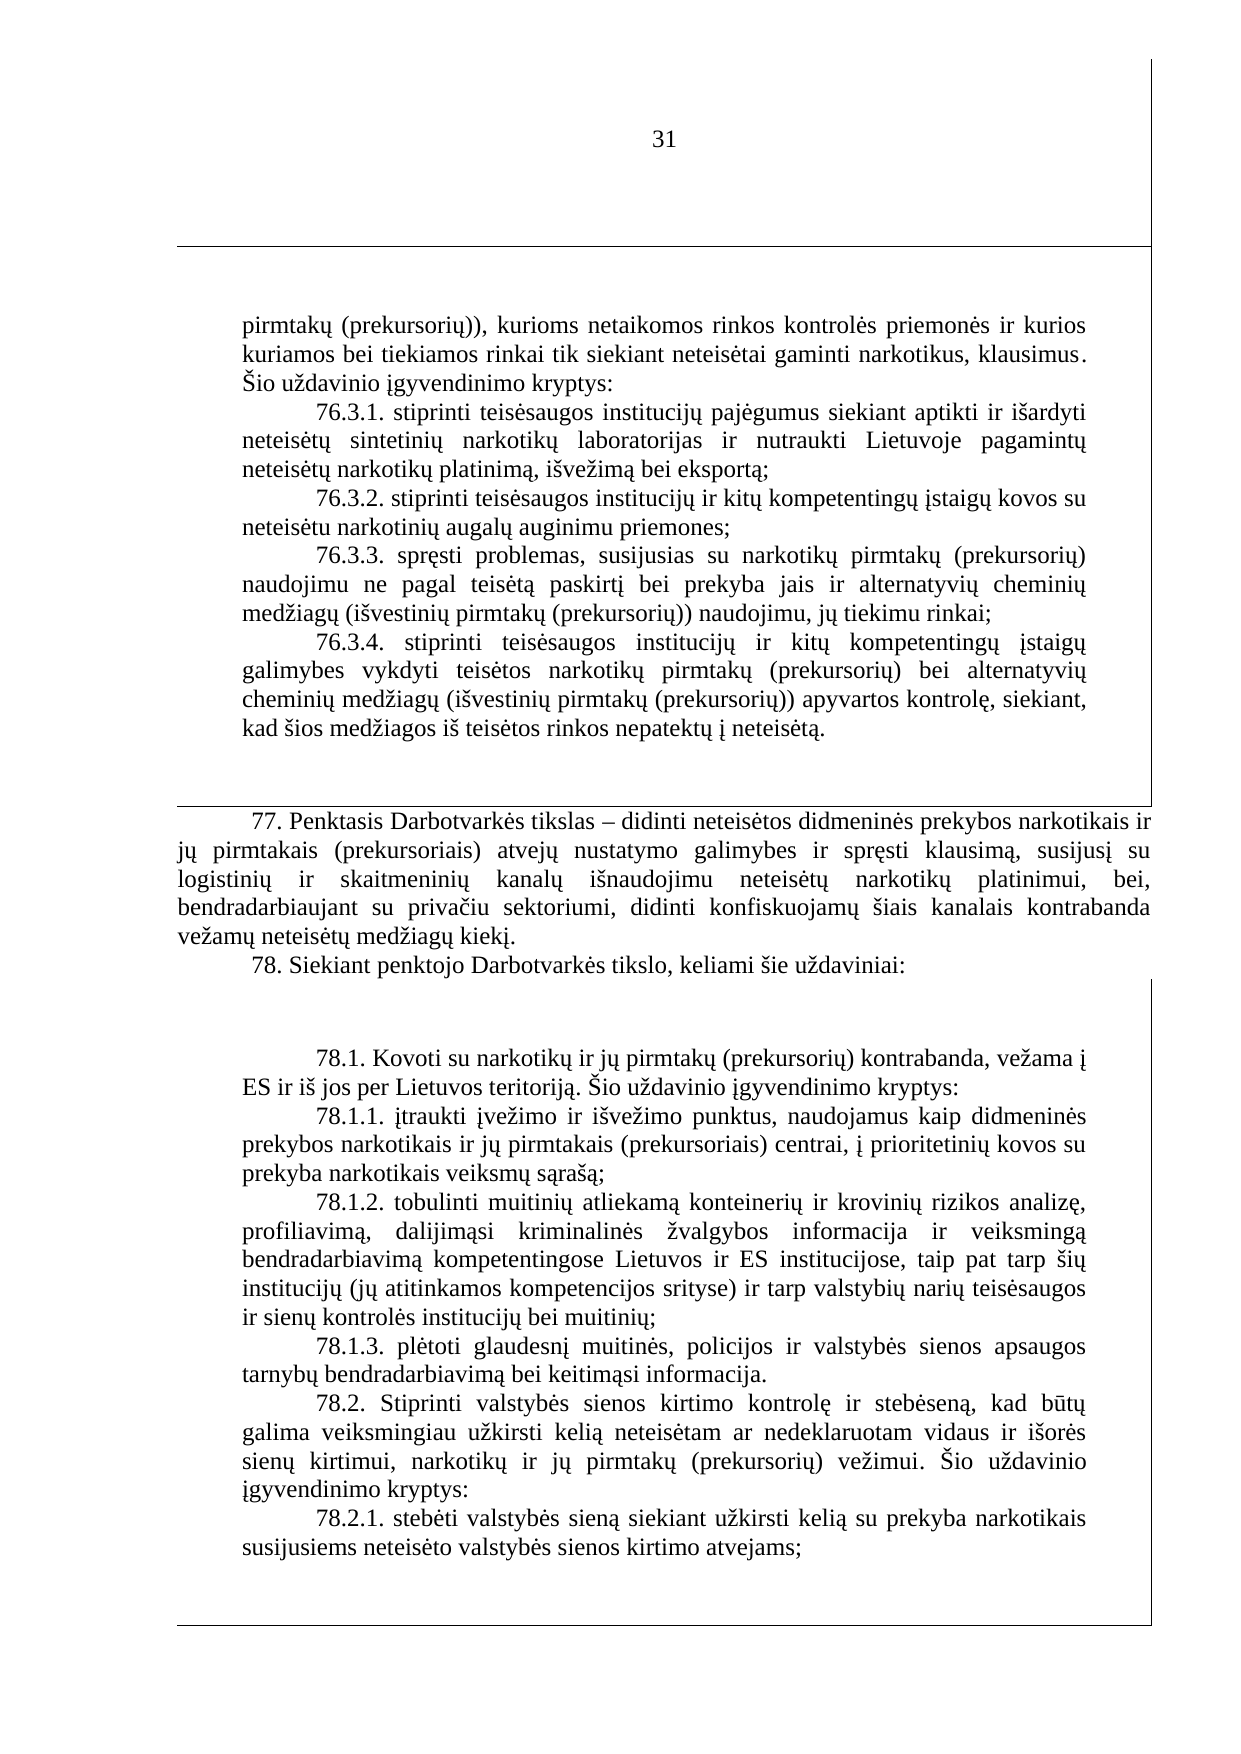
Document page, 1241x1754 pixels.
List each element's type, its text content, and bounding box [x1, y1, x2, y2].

text pirmtakų (prekursorių)), kurioms netaikomos rinkos kontrolės priemonės ir kurios kuriamos bei tiekiamos rinkai tik siekiant neteisėtai gaminti narkotikus, klausimus. Šio uždavinio įgyvendinimo kryptys: [177, 246, 1151, 397]
text 78.1. Kovoti su narkotikų ir jų pirmtakų (prekursorių) kontrabanda, vežama į ES ir iš jos per Lietuvos teritoriją. Šio uždavinio įgyvendinimo kryptys: [177, 979, 1151, 1101]
text 76.3.1. stiprinti teisėsaugos institucijų pajėgumus siekiant aptikti ir išardyti neteisėtų sintetinių narkotikų laboratorijas ir nutraukti Lietuvoje pagamintų neteisėtų narkotikų platinimą, išvežimą bei eksportą; [177, 397, 1151, 483]
text 76.3.3. spręsti problemas, susijusias su narkotikų pirmtakų (prekursorių) naudojimu ne pagal teisėtą paskirtį bei prekyba jais ir alternatyvių cheminių medžiagų (išvestinių pirmtakų (prekursorių)) naudojimu, jų tiekimu rinkai; [177, 540, 1151, 627]
text 78.2. Stiprinti valstybės sienos kirtimo kontrolę ir stebėseną, kad būtų galima veiksmingiau užkirsti kelią neteisėtam ar nedeklaruotam vidaus ir išorės sienų kirtimui, narkotikų ir jų pirmtakų (prekursorių) vežimui. Šio uždavinio įgyvendinimo kryptys: [177, 1388, 1151, 1503]
text 78.1.1. įtraukti įvežimo ir išvežimo punktus, naudojamus kaip didmeninės prekybos narkotikais ir jų pirmtakais (prekursoriais) centrai, į prioritetinių kovos su prekyba narkotikais veiksmų sąrašą; [177, 1101, 1151, 1187]
text 78. Siekiant penktojo Darbotvarkės tikslo, keliami šie uždaviniai: [177, 950, 1152, 979]
text 76.3.4. stiprinti teisėsaugos institucijų ir kitų kompetentingų įstaigų galimybes vykdyti teisėtos narkotikų pirmtakų (prekursorių) bei alternatyvių cheminių medžiagų (išvestinių pirmtakų (prekursorių)) apyvartos kontrolę, siekiant, kad šios medžiagos iš teisėtos rinkos nepatektų į neteisėtą. [177, 627, 1151, 806]
text 78.1.3. plėtoti glaudesnį muitinės, policijos ir valstybės sienos apsaugos tarnybų bendradarbiavimą bei keitimąsi informacija. [177, 1331, 1151, 1388]
text 77. Penktasis Darbotvarkės tikslas – didinti neteisėtos didmeninės prekybos narkotikais ir jų pirmtakais (prekursoriais) atvejų nustatymo galimybes ir spręsti klausimą, susijusį su logistinių ir skaitmeninių kanalų išnaudojimu neteisėtų narkotikų platinimui, bei, bendradarbiaujant su privačiu sektoriumi, didinti konfiskuojamų šiais kanalais kontrabanda vežamų neteisėtų medžiagų kiekį. [177, 806, 1152, 950]
text 78.1.2. tobulinti muitinių atliekamą konteinerių ir krovinių rizikos analizę, profiliavimą, dalijimąsi kriminalinės žvalgybos informacija ir veiksmingą bendradarbiavimą kompetentingose Lietuvos ir ES institucijose, taip pat tarp šių institucijų (jų atitinkamos kompetencijos srityse) ir tarp valstybių narių teisėsaugos ir sienų kontrolės institucijų bei muitinių; [177, 1187, 1151, 1331]
text 76.3.2. stiprinti teisėsaugos institucijų ir kitų kompetentingų įstaigų kovos su neteisėtu narkotinių augalų auginimu priemones; [177, 483, 1151, 540]
text 78.2.1. stebėti valstybės sieną siekiant užkirsti kelią su prekyba narkotikais susijusiems neteisėto valstybės sienos kirtimo atvejams; [177, 1503, 1151, 1625]
